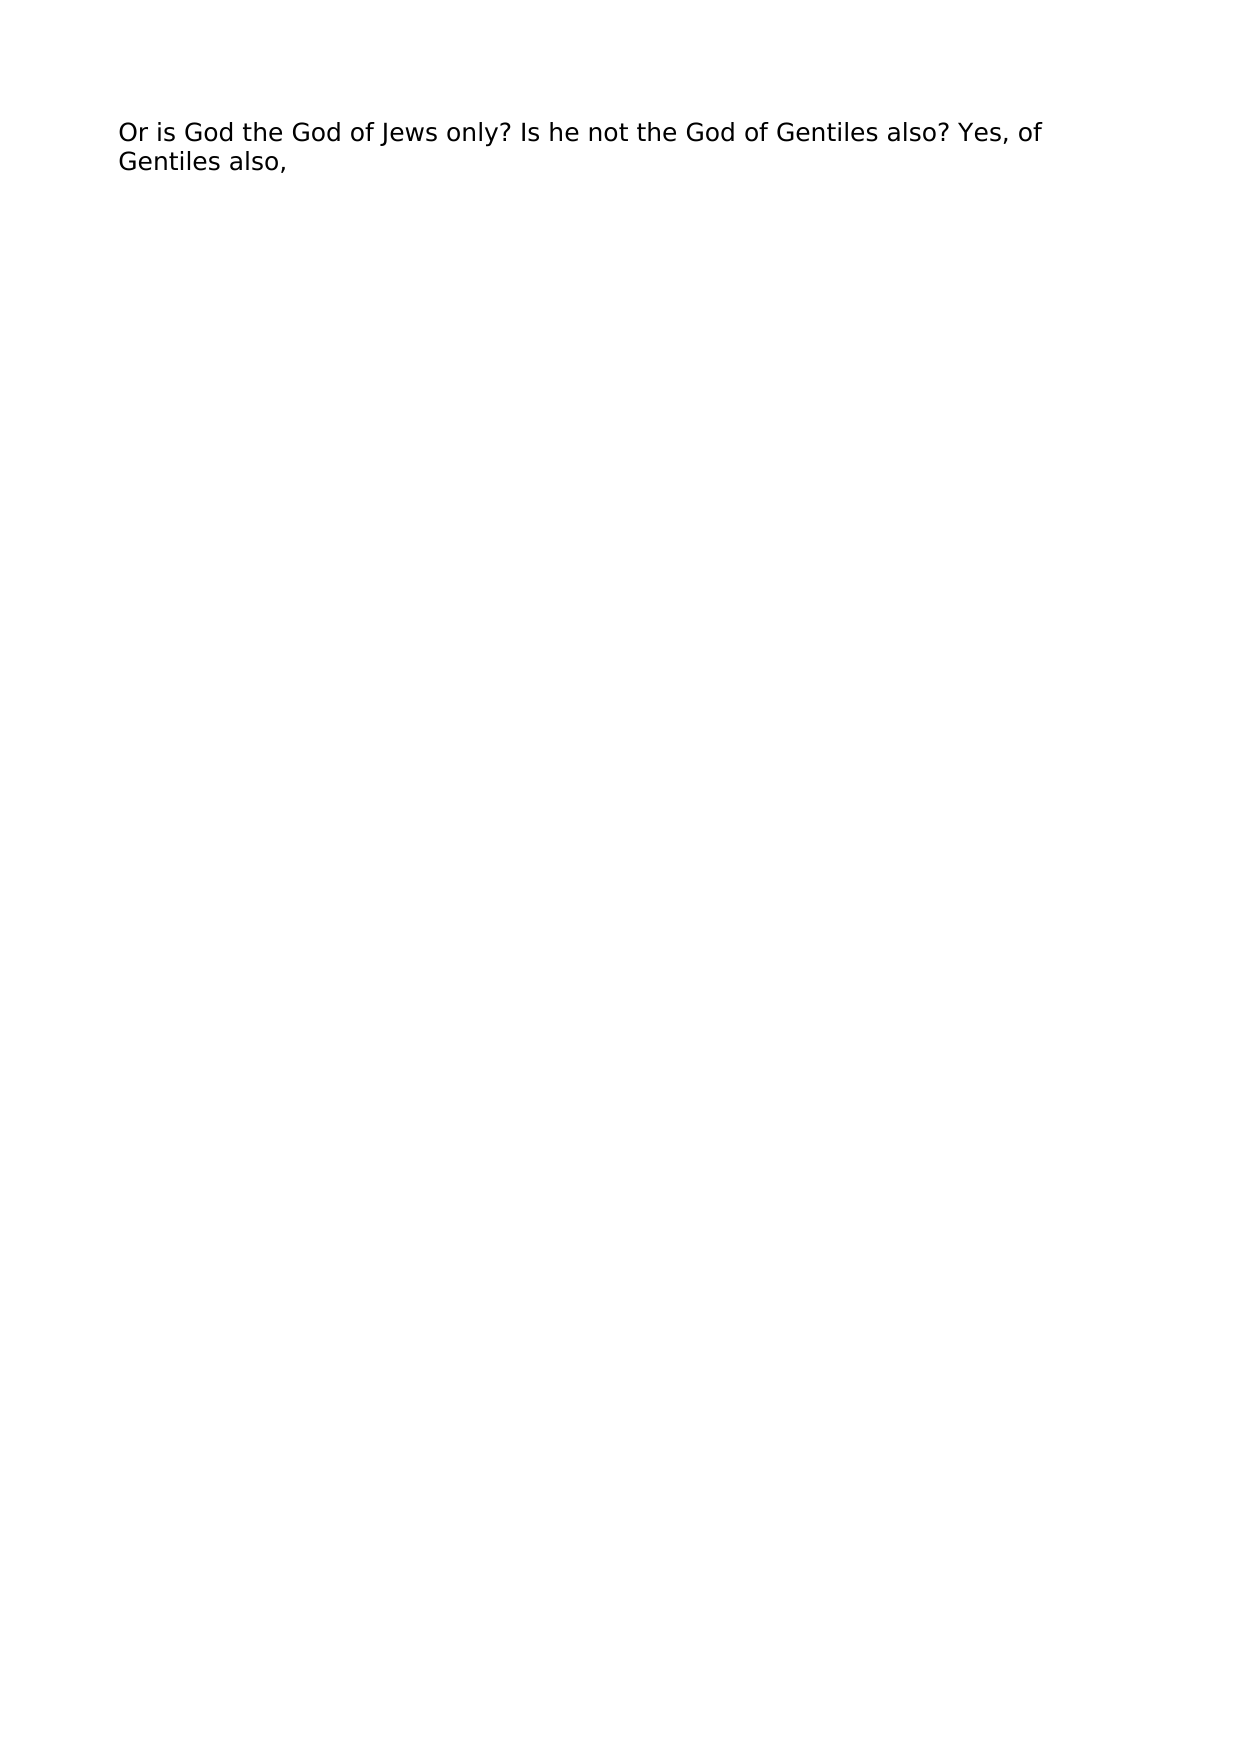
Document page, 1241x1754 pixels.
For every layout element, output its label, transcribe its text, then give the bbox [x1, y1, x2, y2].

text Or is God the God of Jews only? Is he not the God of Gentiles also? Yes, of Gentiles also, [118, 118, 1122, 176]
